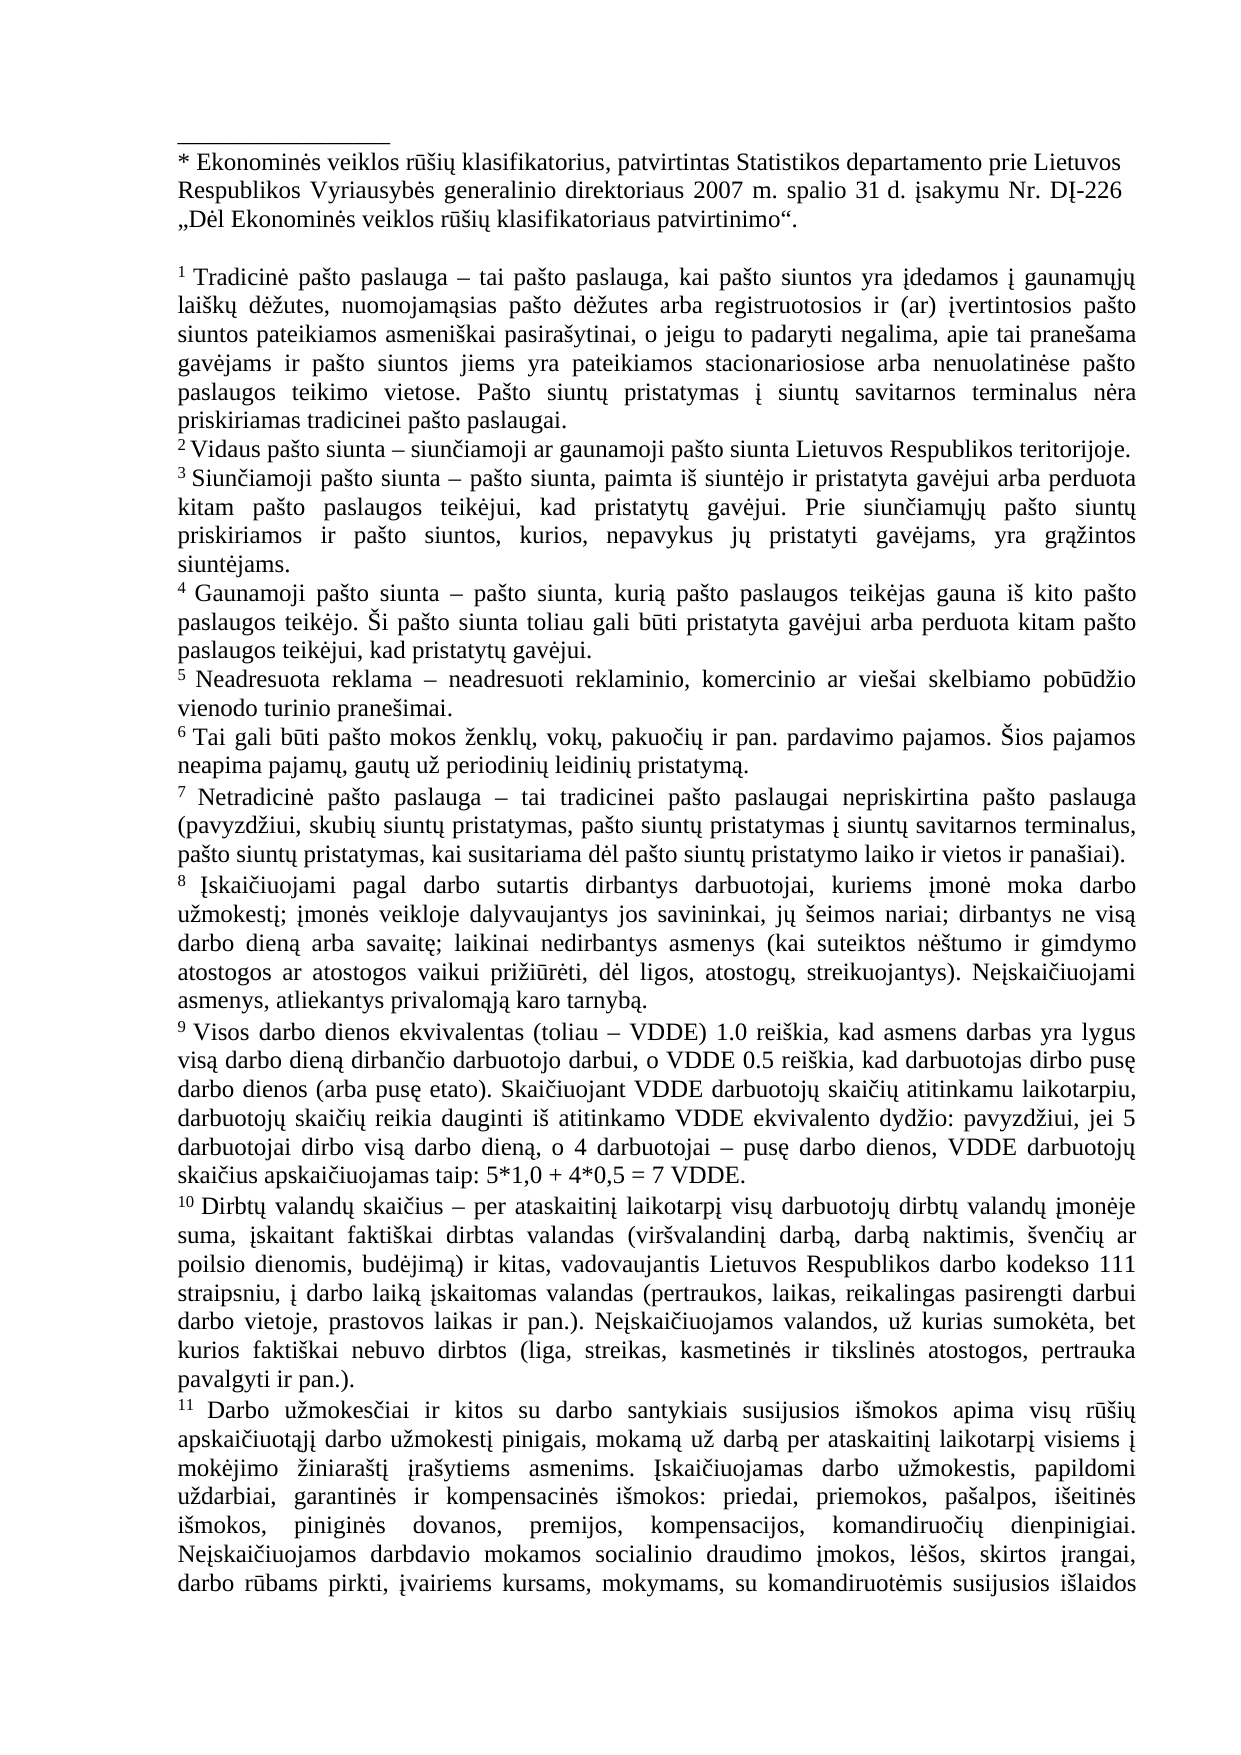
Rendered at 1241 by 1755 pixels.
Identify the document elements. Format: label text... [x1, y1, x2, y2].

text 10 Dirbtų valandų skaičius – per ataskaitinį laikotarpį visų darbuotojų dirbtų valandų įmonėje suma, įskaitant faktiškai dirbtas valandas (viršvalandinį darbą, darbą naktimis, švenčių ar poilsio dienomis, budėjimą) ir kitas, vadovaujantis Lietuvos Respublikos darbo kodekso 111 straipsniu, į darbo laiką įskaitomas valandas (pertraukos, laikas, reikalingas pasirengti darbui darbo vietoje, prastovos laikas ir pan.). Neįskaičiuojamos valandos, už kurias sumokėta, bet kurios faktiškai nebuvo dirbtos (liga, streikas, kasmetinės ir tikslinės atostogos, pertrauka pavalgyti ir pan.). [177, 1191, 1137, 1393]
text 11 Darbo užmokesčiai ir kitos su darbo santykiais susijusios išmokos apima visų rūšių apskaičiuotąjį darbo užmokestį pinigais, mokamą už darbą per ataskaitinį laikotarpį visiems į mokėjimo žiniaraštį įrašytiems asmenims. Įskaičiuojamas darbo užmokestis, papildomi uždarbiai, garantinės ir kompensacinės išmokos: priedai, priemokos, pašalpos, išeitinės išmokos, piniginės dovanos, premijos, kompensacijos, komandiruočių dienpinigiai. Neįskaičiuojamos darbdavio mokamos socialinio draudimo įmokos, lėšos, skirtos įrangai, darbo rūbams pirkti, įvairiems kursams, mokymams, su komandiruotėmis susijusios išlaidos [177, 1395, 1137, 1596]
text * Ekonominės veiklos rūšių klasifikatorius, patvirtintas Statistikos departamento prie Lietuvos Respublikos Vyriausybės generalinio direktoriaus 2007 m. spalio 31 d. įsakymu Nr. DĮ-226 „Dėl Ekonominės veiklos rūšių klasifikatoriaus patvirtinimo“. [177, 147, 1122, 233]
text 3 Siunčiamoji pašto siunta – pašto siunta, paimta iš siuntėjo ir pristatyta gavėjui arba perduota kitam pašto paslaugos teikėjui, kad pristatytų gavėjui. Prie siunčiamųjų pašto siuntų priskiriamos ir pašto siuntos, kurios, nepavykus jų pristatyti gavėjams, yra grąžintos siuntėjams. [177, 463, 1137, 578]
text 4 Gaunamoji pašto siunta – pašto siunta, kurią pašto paslaugos teikėjas gauna iš kito pašto paslaugos teikėjo. Ši pašto siunta toliau gali būti pristatyta gavėjui arba perduota kitam pašto paslaugos teikėjui, kad pristatytų gavėjui. [177, 578, 1137, 664]
text 9 Visos darbo dienos ekvivalentas (toliau – VDDE) 1.0 reiškia, kad asmens darbas yra lygus visą darbo dieną dirbančio darbuotojo darbui, o VDDE 0.5 reiškia, kad darbuotojas dirbo pusę darbo dienos (arba pusę etato). Skaičiuojant VDDE darbuotojų skaičių atitinkamu laikotarpiu, darbuotojų skaičių reikia dauginti iš atitinkamo VDDE ekvivalento dydžio: pavyzdžiui, jei 5 darbuotojai dirbo visą darbo dieną, o 4 darbuotojai – pusę darbo dienos, VDDE darbuotojų skaičius apskaičiuojamas taip: 5*1,0 + 4*0,5 = 7 VDDE. [177, 1017, 1137, 1189]
text _________________ [177, 118, 1122, 147]
text 6 Tai gali būti pašto mokos ženklų, vokų, pakuočių ir pan. pardavimo pajamos. Šios pajamos neapima pajamų, gautų už periodinių leidinių pristatymą. [177, 722, 1137, 779]
text 8 Įskaičiuojami pagal darbo sutartis dirbantys darbuotojai, kuriems įmonė moka darbo užmokestį; įmonės veikloje dalyvaujantys jos savininkai, jų šeimos nariai; dirbantys ne visą darbo dieną arba savaitę; laikinai nedirbantys asmenys (kai suteiktos nėštumo ir gimdymo atostogos ar atostogos vaikui prižiūrėti, dėl ligos, atostogų, streikuojantys). Neįskaičiuojami asmenys, atliekantys privalomąją karo tarnybą. [177, 870, 1137, 1014]
text 2 Vidaus pašto siunta – siunčiamoji ar gaunamoji pašto siunta Lietuvos Respublikos teritorijoje. [177, 434, 1137, 463]
text 1 Tradicinė pašto paslauga – tai pašto paslauga, kai pašto siuntos yra įdedamos į gaunamųjų laiškų dėžutes, nuomojamąsias pašto dėžutes arba registruotosios ir (ar) įvertintosios pašto siuntos pateikiamos asmeniškai pasirašytinai, o jeigu to padaryti negalima, apie tai pranešama gavėjams ir pašto siuntos jiems yra pateikiamos stacionariosiose arba nenuolatinėse pašto paslaugos teikimo vietose. Pašto siuntų pristatymas į siuntų savitarnos terminalus nėra priskiriamas tradicinei pašto paslaugai. [177, 262, 1137, 434]
text 5 Neadresuota reklama – neadresuoti reklaminio, komercinio ar viešai skelbiamo pobūdžio vienodo turinio pranešimai. [177, 664, 1137, 722]
text 7 Netradicinė pašto paslauga – tai tradicinei pašto paslaugai nepriskirtina pašto paslauga (pavyzdžiui, skubių siuntų pristatymas, pašto siuntų pristatymas į siuntų savitarnos terminalus, pašto siuntų pristatymas, kai susitariama dėl pašto siuntų pristatymo laiko ir vietos ir panašiai). [177, 782, 1137, 868]
